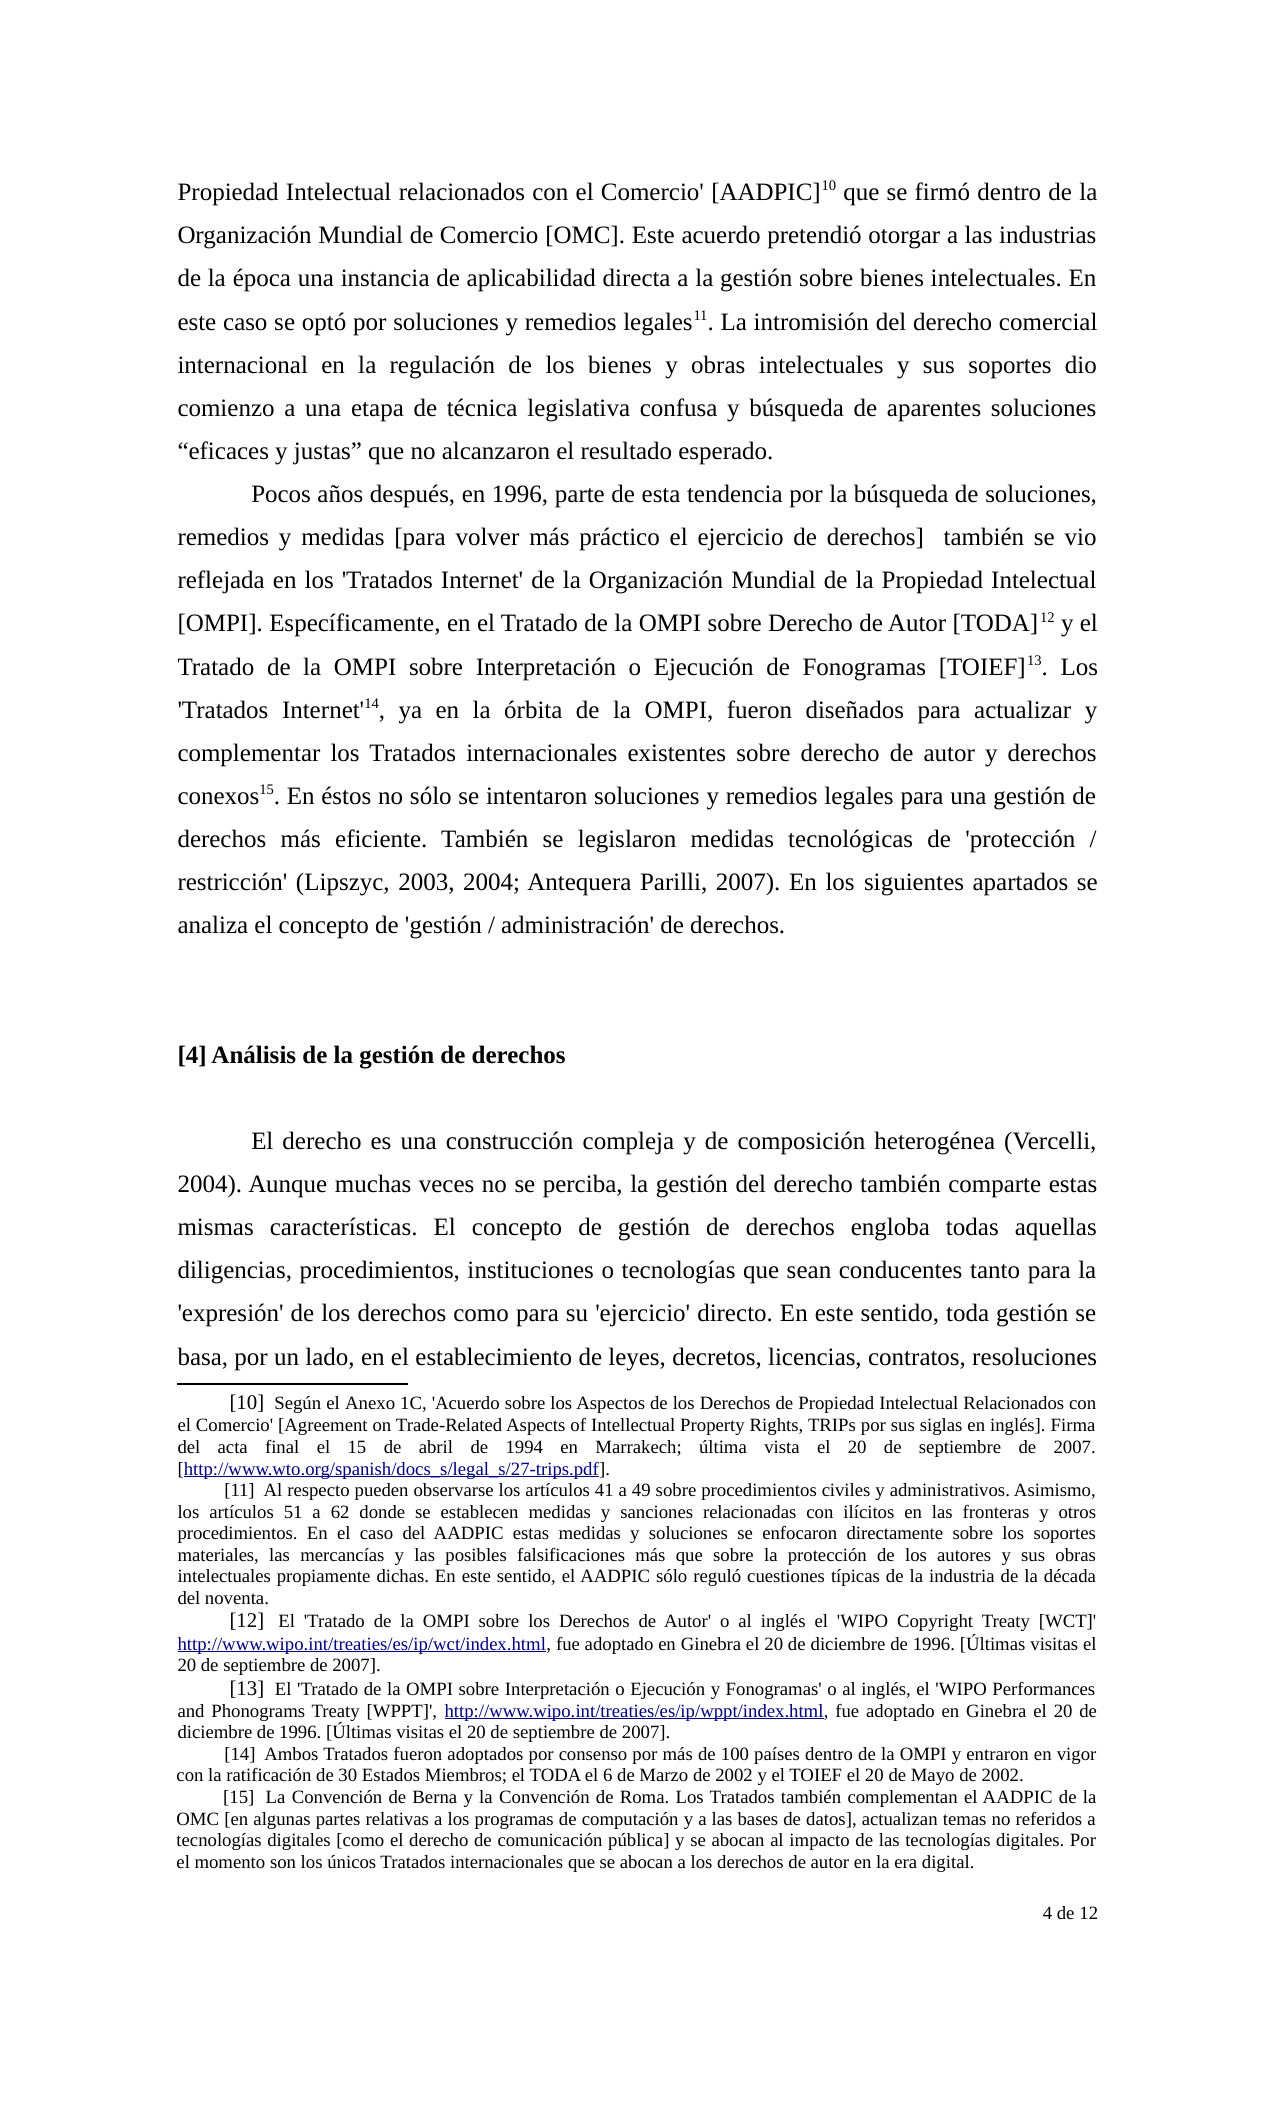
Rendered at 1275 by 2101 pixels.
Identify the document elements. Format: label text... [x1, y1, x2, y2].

text [4] Análisis de la gestión de derechos [177, 1040, 1098, 1068]
text El derecho es una construcción compleja y de composición heterogénea (Vercelli, 2004). Aunque muchas veces no se perciba, la gestión del derecho también comparte estas mismas características. El concepto de gestión de derechos engloba todas aquellas diligencias, procedimientos, instituciones o tecnologías que sean conducentes tanto para la 'expresión' de los derechos como para su 'ejercicio' directo. En este sentido, toda gestión se basa, por un lado, en el establecimiento de leyes, decretos, licencias, contratos, resoluciones [177, 1126, 1098, 1370]
text La Convención de Berna y la Convención de Roma. Los Tratados también complementan el AADPIC de la OMC [en algunas partes relativas a los programas de computación y a las bases de datos], actualizan temas no referidos a tecnologías digitales [como el derecho de comunicación pública] y se abocan al impacto de las tecnologías digitales. Por el momento son los únicos Tratados internacionales que se abocan a los derechos de autor en la era digital. [176, 1786, 1098, 1872]
text Ambos Tratados fueron adoptados por consenso por más de 100 países dentro de la OMPI y entraron en vigor con la ratificación de 30 Estados Miembros; el TODA el 6 de Marzo de 2002 y el TOIEF el 20 de Mayo de 2002. [176, 1743, 1098, 1786]
text Propiedad Intelectual relacionados con el Comercio' [AADPIC] que se firmó dentro de la Organización Mundial de Comercio [OMC]. Este acuerdo pretendió otorgar a las industrias de la época una instancia de aplicabilidad directa a la gestión sobre bienes intelectuales. En este caso se optó por soluciones y remedios legales. La intromisión del derecho comercial internacional en la regulación de los bienes y obras intelectuales y sus soportes dio comienzo a una etapa de técnica legislativa confusa y búsqueda de aparentes soluciones “eficaces y justas” que no alcanzaron el resultado esperado. [177, 177, 1098, 465]
text El 'Tratado de la OMPI sobre los Derechos de Autor' o al inglés el 'WIPO Copyright Treaty [WCT]' http://www.wipo.int/treaties/es/ip/wct/index.html, fue adoptado en Ginebra el 20 de diciembre de 1996. [Últimas visitas el 20 de septiembre de 2007]. [177, 1608, 1098, 1676]
text Según el Anexo 1C, 'Acuerdo sobre los Aspectos de los Derechos de Propiedad Intelectual Relacionados con el Comercio' [Agreement on Trade-Related Aspects of Intellectual Property Rights, TRIPs por sus siglas en inglés]. Firma del acta final el 15 de abril de 1994 en Marrakech; última vista el 20 de septiembre de 2007. [http://www.wto.org/spanish/docs_s/legal_s/27-trips.pdf]. [177, 1390, 1098, 1479]
text Al respecto pueden observarse los artículos 41 a 49 sobre procedimientos civiles y administrativos. Asimismo, los artículos 51 a 62 donde se establecen medidas y sanciones relacionadas con ilícitos en las fronteras y otros procedimientos. En el caso del AADPIC estas medidas y soluciones se enfocaron directamente sobre los soportes materiales, las mercancías y las posibles falsificaciones más que sobre la protección de los autores y sus obras intelectuales propiamente dichas. En este sentido, el AADPIC sólo reguló cuestiones típicas de la industria de la década del noventa. [177, 1479, 1098, 1608]
text El 'Tratado de la OMPI sobre Interpretación o Ejecución y Fonogramas' o al inglés, el 'WIPO Performances and Phonograms Treaty [WPPT]', http://www.wipo.int/treaties/es/ip/wppt/index.html, fue adoptado en Ginebra el 20 de diciembre de 1996. [Últimas visitas el 20 de septiembre de 2007]. [177, 1676, 1098, 1743]
text Pocos años después, en 1996, parte de esta tendencia por la búsqueda de soluciones, remedios y medidas [para volver más práctico el ejercicio de derechos] también se vio reflejada en los 'Tratados Internet' de la Organización Mundial de la Propiedad Intelectual [OMPI]. Específicamente, en el Tratado de la OMPI sobre Derecho de Autor [TODA] y el Tratado de la OMPI sobre Interpretación o Ejecución de Fonogramas [TOIEF]. Los 'Tratados Internet', ya en la órbita de la OMPI, fueron diseñados para actualizar y complementar los Tratados internacionales existentes sobre derecho de autor y derechos conexos. En éstos no sólo se intentaron soluciones y remedios legales para una gestión de derechos más eficiente. También se legislaron medidas tecnológicas de 'protección / restricción' (Lipszyc, 2003, 2004; Antequera Parilli, 2007). En los siguientes apartados se analiza el concepto de 'gestión / administración' de derechos. [177, 479, 1098, 939]
